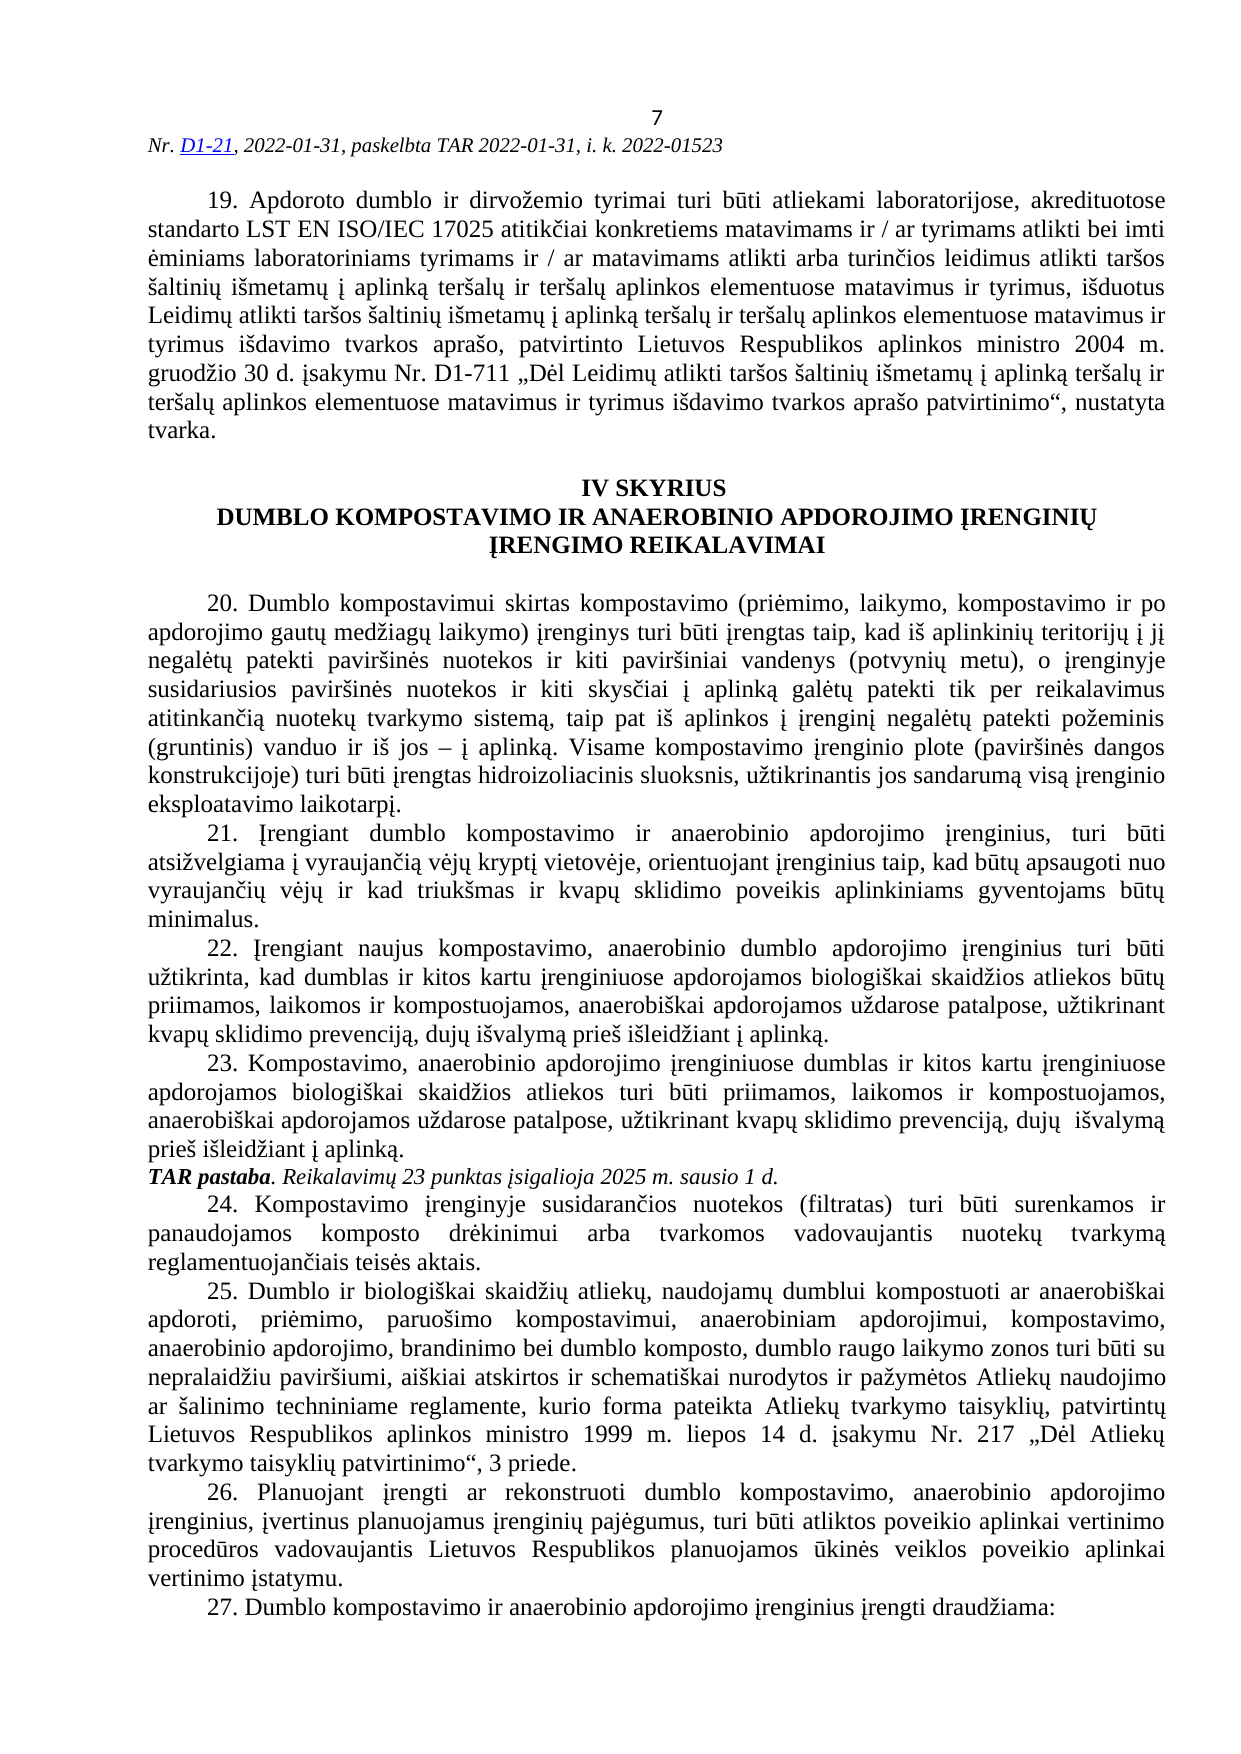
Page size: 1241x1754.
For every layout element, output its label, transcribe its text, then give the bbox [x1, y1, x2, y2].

text 22. Įrengiant naujus kompostavimo, anaerobinio dumblo apdorojimo įrenginius turi būti užtikrinta, kad dumblas ir kitos kartu įrenginiuose apdorojamos biologiškai skaidžios atliekos būtų priimamos, laikomos ir kompostuojamos, anaerobiškai apdorojamos uždarose patalpose, užtikrinant kvapų sklidimo prevenciją, dujų išvalymą prieš išleidžiant į aplinką. [148, 933, 1166, 1048]
text Nr. D1-21, 2022-01-31, paskelbta TAR 2022-01-31, i. k. 2022-01523 [148, 133, 1166, 157]
text 21. Įrengiant dumblo kompostavimo ir anaerobinio apdorojimo įrenginius, turi būti atsižvelgiama į vyraujančią vėjų kryptį vietovėje, orientuojant įrenginius taip, kad būtų apsaugoti nuo vyraujančių vėjų ir kad triukšmas ir kvapų sklidimo poveikis aplinkiniams gyventojams būtų minimalus. [148, 818, 1166, 933]
text 20. Dumblo kompostavimui skirtas kompostavimo (priėmimo, laikymo, kompostavimo ir po apdorojimo gautų medžiagų laikymo) įrenginys turi būti įrengtas taip, kad iš aplinkinių teritorijų į jį negalėtų patekti paviršinės nuotekos ir kiti paviršiniai vandenys (potvynių metu), o įrenginyje susidariusios paviršinės nuotekos ir kiti skysčiai į aplinką galėtų patekti tik per reikalavimus atitinkančią nuotekų tvarkymo sistemą, taip pat iš aplinkos į įrenginį negalėtų patekti požeminis (gruntinis) vanduo ir iš jos – į aplinką. Visame kompostavimo įrenginio plote (paviršinės dangos konstrukcijoje) turi būti įrengtas hidroizoliacinis sluoksnis, užtikrinantis jos sandarumą visą įrenginio eksploatavimo laikotarpį. [148, 588, 1166, 818]
text TAR pastaba. Reikalavimų 23 punktas įsigalioja 2025 m. sausio 1 d. [148, 1163, 1166, 1189]
text 27. Dumblo kompostavimo ir anaerobinio apdorojimo įrenginius įrengti draudžiama: [148, 1592, 1166, 1621]
text 25. Dumblo ir biologiškai skaidžių atliekų, naudojamų dumblui kompostuoti ar anaerobiškai apdoroti, priėmimo, paruošimo kompostavimui, anaerobiniam apdorojimui, kompostavimo, anaerobinio apdorojimo, brandinimo bei dumblo komposto, dumblo raugo laikymo zonos turi būti su nepralaidžiu paviršiumi, aiškiai atskirtos ir schematiškai nurodytos ir pažymėtos Atliekų naudojimo ar šalinimo techniniame reglamente, kurio forma pateikta Atliekų tvarkymo taisyklių, patvirtintų Lietuvos Respublikos aplinkos ministro 1999 m. liepos 14 d. įsakymu Nr. 217 „Dėl Atliekų tvarkymo taisyklių patvirtinimo“, 3 priede. [148, 1276, 1166, 1477]
text 26. Planuojant įrengti ar rekonstruoti dumblo kompostavimo, anaerobinio apdorojimo įrenginius, įvertinus planuojamus įrenginių pajėgumus, turi būti atliktos poveikio aplinkai vertinimo procedūros vadovaujantis Lietuvos Respublikos planuojamos ūkinės veiklos poveikio aplinkai vertinimo įstatymu. [148, 1477, 1166, 1592]
text 24. Kompostavimo įrenginyje susidarančios nuotekos (filtratas) turi būti surenkamos ir panaudojamos komposto drėkinimui arba tvarkomos vadovaujantis nuotekų tvarkymą reglamentuojančiais teisės aktais. [148, 1189, 1166, 1276]
text IV SKYRIUS [148, 473, 1166, 502]
text 19. Apdoroto dumblo ir dirvožemio tyrimai turi būti atliekami laboratorijose, akredituotose standarto LST EN ISO/IEC 17025 atitikčiai konkretiems matavimams ir / ar tyrimams atlikti bei imti ėminiams laboratoriniams tyrimams ir / ar matavimams atlikti arba turinčios leidimus atlikti taršos šaltinių išmetamų į aplinką teršalų ir teršalų aplinkos elementuose matavimus ir tyrimus, išduotus Leidimų atlikti taršos šaltinių išmetamų į aplinką teršalų ir teršalų aplinkos elementuose matavimus ir tyrimus išdavimo tvarkos aprašo, patvirtinto Lietuvos Respublikos aplinkos ministro 2004 m. gruodžio 30 d. įsakymu Nr. D1-711 „Dėl Leidimų atlikti taršos šaltinių išmetamų į aplinką teršalų ir teršalų aplinkos elementuose matavimus ir tyrimus išdavimo tvarkos aprašo patvirtinimo“, nustatyta tvarka. [148, 186, 1166, 444]
text DUMBLO KOMPOSTAVIMO IR ANAEROBINIO APDOROJIMO ĮRENGINIŲ ĮRENGIMO REIKALAVIMAI [148, 502, 1166, 559]
text 23. Kompostavimo, anaerobinio apdorojimo įrenginiuose dumblas ir kitos kartu įrenginiuose apdorojamos biologiškai skaidžios atliekos turi būti priimamos, laikomos ir kompostuojamos, anaerobiškai apdorojamos uždarose patalpose, užtikrinant kvapų sklidimo prevenciją, dujų išvalymą prieš išleidžiant į aplinką. [148, 1048, 1166, 1163]
